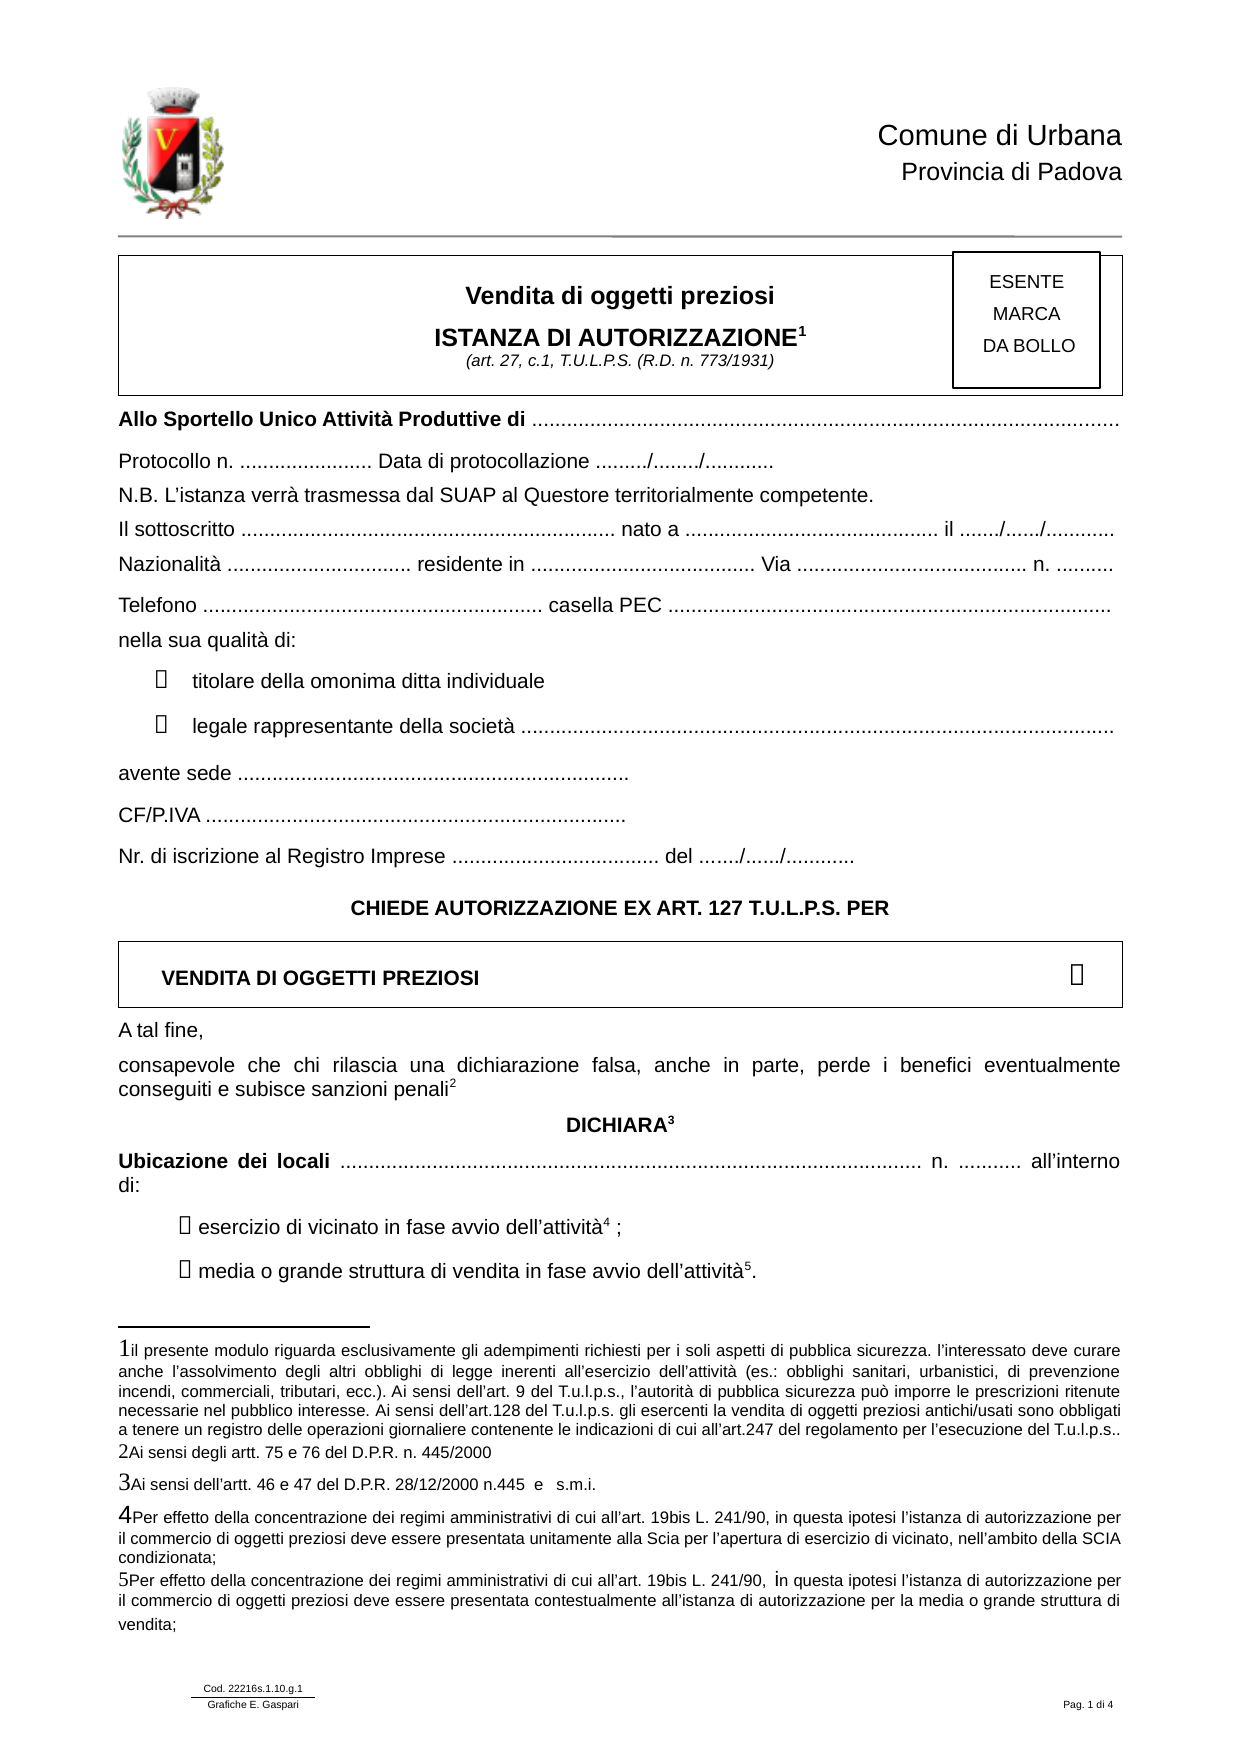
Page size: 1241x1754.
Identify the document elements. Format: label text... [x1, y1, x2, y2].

text  titolare della omonima ditta individuale [153, 662, 1122, 696]
text Nr. di iscrizione al Registro Imprese .................................... del ......./....../............ [118, 844, 1122, 868]
text N.B. L’istanza verrà trasmessa dal SUAP al Questore territorialmente competente. [118, 483, 1122, 507]
text Ai sensi degli artt. 75 e 76 del D.P.R. n. 445/2000 [118, 1439, 1122, 1463]
text  esercizio di vicinato in fase avvio dell’attività ; [177, 1208, 1122, 1242]
text  media o grande struttura di vendita in fase avvio dell’attività. [177, 1252, 1122, 1286]
text  legale rappresentante della società ....................................................................................................... [153, 706, 1122, 740]
text CF/P.IVA ......................................................................... [118, 803, 1122, 827]
table_header VENDITA DI OGGETTI PREZIOSI  [119, 942, 1122, 1007]
text Per effetto della concentrazione dei regimi amministrativi di cui all’art. 19bis L. 241/90, in questa ipotesi l’istanza di autorizzazione per il commercio di oggetti preziosi deve essere presentata unitamente alla Scia per l’apertura di esercizio di vicinato, nell’ambito della SCIA condizionata; [118, 1500, 1122, 1567]
text Allo Sportello Unico Attività Produttive di [118, 407, 1122, 431]
text Per effetto della concentrazione dei regimi amministrativi di cui all’art. 19bis L. 241/90, in questa ipotesi l’istanza di autorizzazione per il commercio di oggetti preziosi deve essere presentata contestualmente all’istanza di autorizzazione per la media o grande struttura di vendita; [118, 1567, 1122, 1636]
table_header Vendita di oggetti preziosi ISTANZA DI AUTORIZZAZIONE (art. 27, c.1, T.U.L.P.S. (R.D. n. 773/1931) [119, 256, 1122, 395]
text Telefono ........................................................... casella PEC ............................................................................. [118, 593, 1122, 617]
text Il sottoscritto ................................................................. nato a ............................................ il ......./....../............ [118, 517, 1122, 541]
text CHIEDE AUTORIZZAZIONE EX ART. 127 T.U.L.P.S. PER [118, 896, 1122, 920]
text Ai sensi dell’artt. 46 e 47 del D.P.R. 28/12/2000 n.445 e s.m.i. [118, 1467, 1122, 1496]
text consapevole che chi rilascia una dichiarazione falsa, anche in parte, perde i benefici eventualmente conseguiti e subisce sanzioni penali [118, 1052, 1122, 1100]
text avente sede .................................................................... [118, 761, 1122, 785]
text Protocollo n. ....................... Data di protocollazione ........./......../............ [118, 448, 1122, 472]
picture [122, 87, 224, 219]
text nella sua qualità di: [118, 627, 1122, 651]
text DICHIARA [118, 1113, 1122, 1137]
text Nazionalità ................................ residente in ....................................... Via ........................................ n. .......... [118, 552, 1122, 576]
text Ubicazione dei locali ..................................................................................................... n. ........... all’interno di: [118, 1149, 1122, 1197]
text Comune di Urbana [224, 118, 1122, 152]
text A tal fine, [118, 1018, 1122, 1042]
text Provincia di Padova [224, 157, 1122, 185]
